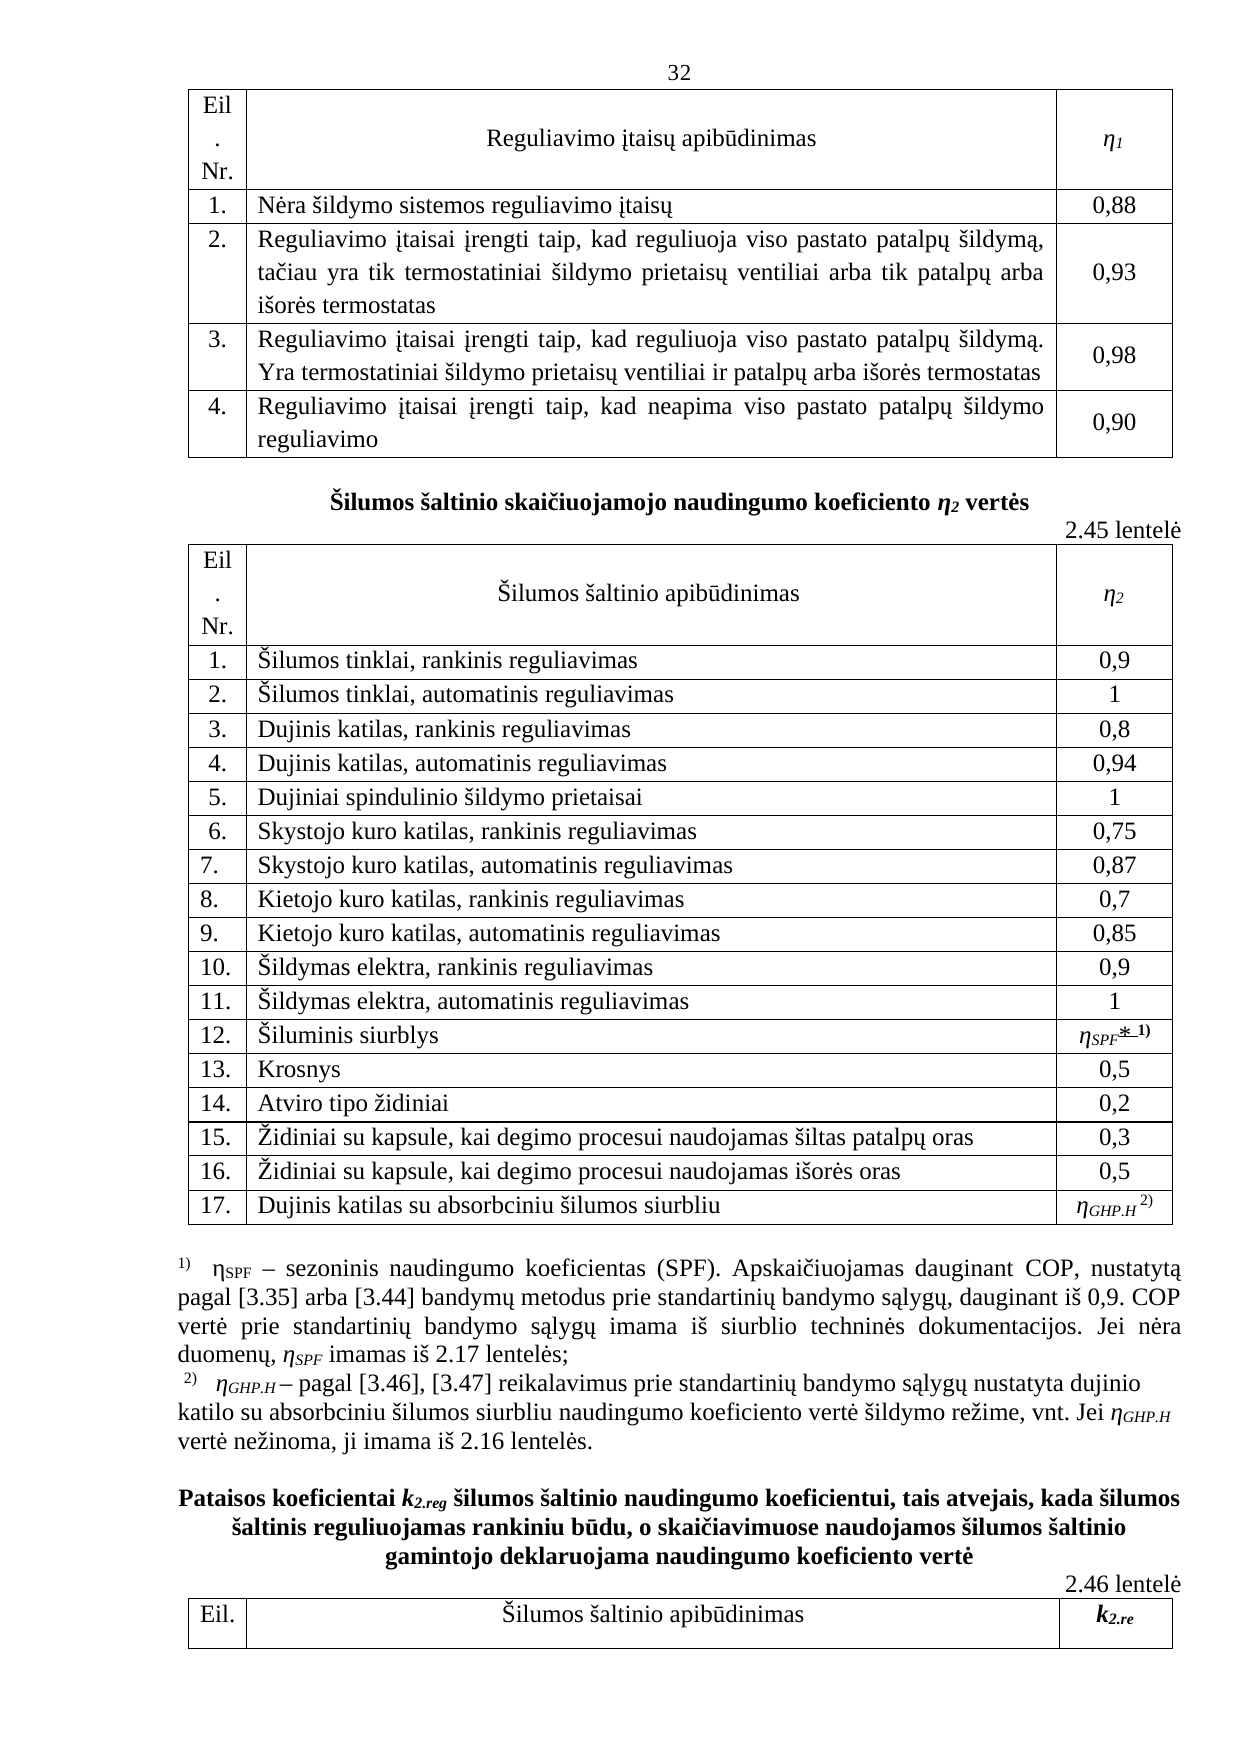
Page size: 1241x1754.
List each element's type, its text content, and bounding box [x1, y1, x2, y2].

table_cell 5. [189, 782, 246, 815]
table_cell 10. [189, 952, 246, 985]
table_cell 0,88 [1057, 190, 1172, 223]
table_cell 0,75 [1057, 816, 1172, 849]
table_header η2 [1057, 545, 1172, 644]
table_cell 12. [189, 1020, 246, 1053]
table_cell Reguliavimo įtaisai įrengti taip, kad neapima viso pastato patalpų šildymo reguliavimo [247, 391, 1056, 457]
table_cell 0,7 [1057, 884, 1172, 917]
table_cell 0,8 [1057, 714, 1172, 747]
table_cell Reguliavimo įtaisai įrengti taip, kad reguliuoja viso pastato patalpų šildymą. Yra termostatiniai šildymo prietaisų ventiliai ir patalpų arba išorės termostatas [247, 324, 1056, 390]
table_header Eil. Nr. [189, 90, 246, 189]
table_cell Dujiniai spindulinio šildymo prietaisai [247, 782, 1056, 815]
table_cell 0,87 [1057, 850, 1172, 883]
text Šilumos šaltinio skaičiuojamojo naudingumo koeficiento η2 vertės [177, 487, 1181, 516]
table_cell 14. [189, 1088, 246, 1121]
table_cell 1. [189, 646, 246, 678]
table_cell 1 [1057, 782, 1172, 815]
table_cell 3. [189, 714, 246, 747]
text 2.46 lentelė [252, 1569, 1181, 1598]
table_cell 0,5 [1057, 1156, 1172, 1189]
table_header Šilumos šaltinio apibūdinimas [247, 1599, 1059, 1648]
table_cell 6. [189, 816, 246, 849]
table_header k2.re [1060, 1599, 1172, 1648]
table_cell Šildymas elektra, rankinis reguliavimas [247, 952, 1056, 985]
table_cell 1 [1057, 680, 1172, 713]
table_cell 15. [189, 1123, 246, 1155]
table_cell 0,98 [1057, 324, 1172, 390]
table_cell Skystojo kuro katilas, automatinis reguliavimas [247, 850, 1056, 883]
table_cell 13. [189, 1054, 246, 1087]
table_cell Atviro tipo židiniai [247, 1088, 1056, 1121]
table_cell 0,3 [1057, 1123, 1172, 1155]
table_cell 2. [189, 680, 246, 713]
table_cell 0,9 [1057, 952, 1172, 985]
table_cell 1. [189, 190, 246, 223]
table_cell Šiluminis siurblys [247, 1020, 1056, 1053]
table_header η1 [1057, 90, 1172, 189]
table_cell 2. [189, 224, 246, 323]
table_cell 11. [189, 986, 246, 1019]
table_cell 17. [189, 1191, 246, 1223]
table_cell 0,94 [1057, 748, 1172, 781]
table_cell 0,90 [1057, 391, 1172, 457]
table_cell Dujinis katilas su absorbciniu šilumos siurbliu [247, 1191, 1056, 1223]
table_cell Dujinis katilas, rankinis reguliavimas [247, 714, 1056, 747]
table_cell 0,2 [1057, 1088, 1172, 1121]
table_cell Kietojo kuro katilas, rankinis reguliavimas [247, 884, 1056, 917]
text Pataisos koeficientai k2.reg šilumos šaltinio naudingumo koeficientui, tais atvejais, kada šilumos šaltinis reguliuojamas rankiniu būdu, o skaičiavimuose naudojamos šilumos šaltinio gamintojo deklaruojama naudingumo koeficiento vertė [177, 1483, 1181, 1569]
text 2.45 lentelė [252, 516, 1181, 544]
table_cell 8. [189, 884, 246, 917]
table_cell 16. [189, 1156, 246, 1189]
table_cell Nėra šildymo sistemos reguliavimo įtaisų [247, 190, 1056, 223]
table_cell 1 [1057, 986, 1172, 1019]
table_cell 3. [189, 324, 246, 390]
text 2) ηGHP.H – pagal [3.46], [3.47] reikalavimus prie standartinių bandymo sąlygų nustatyta dujinio katilo su absorbciniu šilumos siurbliu naudingumo koeficiento vertė šildymo režime, vnt. Jei ηGHP.H vertė nežinoma, ji imama iš 2.16 lentelės. [177, 1368, 1181, 1454]
table_cell Šilumos tinklai, rankinis reguliavimas [247, 646, 1056, 678]
table_cell Kietojo kuro katilas, automatinis reguliavimas [247, 918, 1056, 951]
table_header Eil. [189, 1599, 246, 1648]
table_cell Židiniai su kapsule, kai degimo procesui naudojamas išorės oras [247, 1156, 1056, 1189]
table_cell Šildymas elektra, automatinis reguliavimas [247, 986, 1056, 1019]
table_cell Židiniai su kapsule, kai degimo procesui naudojamas šiltas patalpų oras [247, 1123, 1056, 1155]
table_header Reguliavimo įtaisų apibūdinimas [247, 90, 1056, 189]
table_cell ηSPF* 1) [1057, 1020, 1172, 1053]
table_cell Šilumos tinklai, automatinis reguliavimas [247, 680, 1056, 713]
table_cell Reguliavimo įtaisai įrengti taip, kad reguliuoja viso pastato patalpų šildymą, tačiau yra tik termostatiniai šildymo prietaisų ventiliai arba tik patalpų arba išorės termostatas [247, 224, 1056, 323]
table_cell 0,93 [1057, 224, 1172, 323]
table_cell 0,5 [1057, 1054, 1172, 1087]
table_cell 0,85 [1057, 918, 1172, 951]
table_cell Krosnys [247, 1054, 1056, 1087]
table_header Eil. Nr. [189, 545, 246, 644]
table_cell 9. [189, 918, 246, 951]
table_cell 0,9 [1057, 646, 1172, 678]
text 1) ηSPF – sezoninis naudingumo koeficientas (SPF). Apskaičiuojamas dauginant COP, nustatytą pagal [3.35] arba [3.44] bandymų metodus prie standartinių bandymo sąlygų, dauginant iš 0,9. COP vertė prie standartinių bandymo sąlygų imama iš siurblio techninės dokumentacijos. Jei nėra duomenų, ηSPF imamas iš 2.17 lentelės; [177, 1253, 1181, 1368]
table_cell Skystojo kuro katilas, rankinis reguliavimas [247, 816, 1056, 849]
table_cell Dujinis katilas, automatinis reguliavimas [247, 748, 1056, 781]
table_cell 4. [189, 391, 246, 457]
table_header Šilumos šaltinio apibūdinimas [247, 545, 1056, 644]
table_cell ηGHP.H 2) [1057, 1191, 1172, 1223]
table_cell 4. [189, 748, 246, 781]
table_cell 7. [189, 850, 246, 883]
